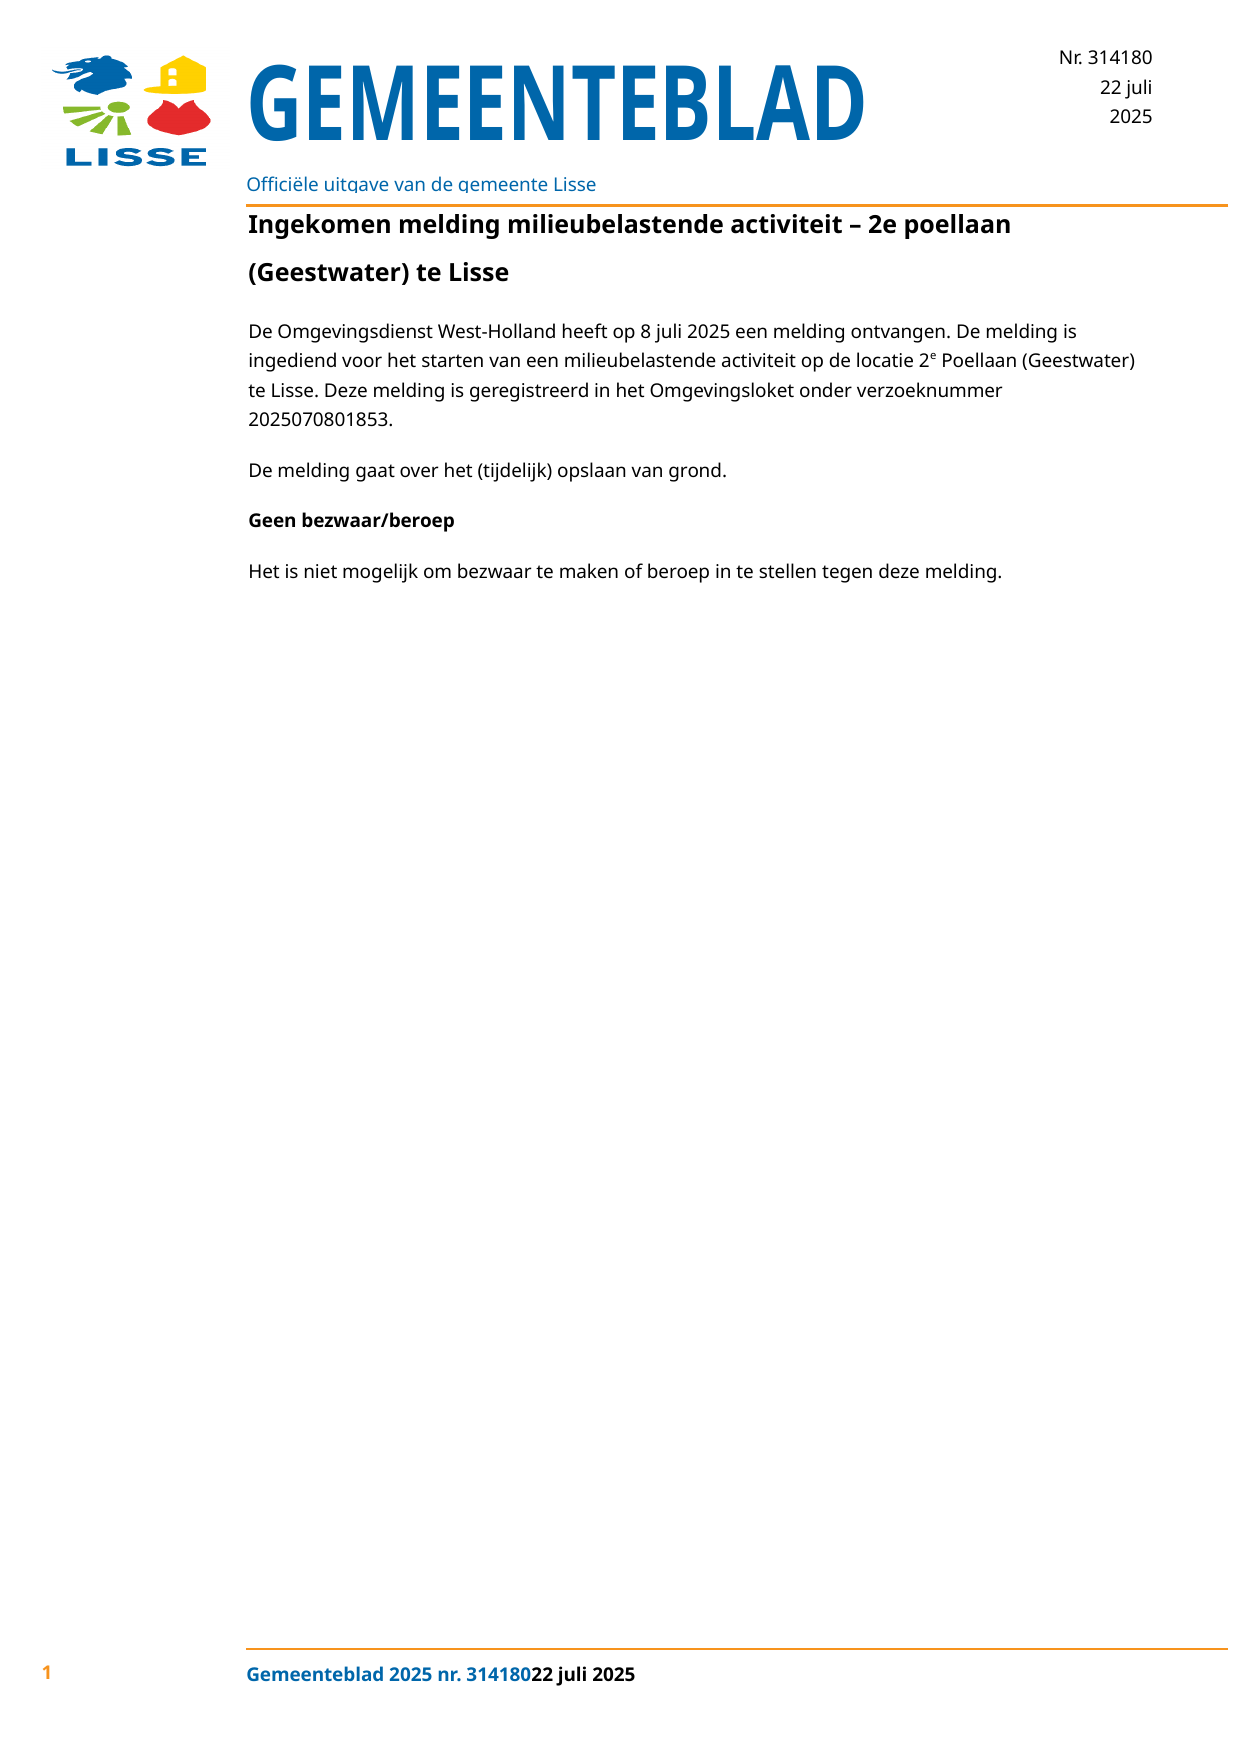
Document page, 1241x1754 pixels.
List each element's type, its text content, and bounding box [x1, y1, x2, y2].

text De melding gaat over het (tijdelijk) opslaan van grond. [248, 457, 1152, 483]
text De Omgevingsdienst West-Holland heeft op 8 juli 2025 een melding ontvangen. De melding is ingediend voor het starten van een milieubelastende activiteit op de locatie 2e Poellaan (Geestwater) te Lisse. Deze melding is geregistreerd in het Omgevingsloket onder verzoeknummer 2025070801853. [248, 318, 1152, 432]
picture [41, 47, 231, 172]
text Het is niet mogelijk om bezwaar te maken of beroep in te stellen tegen deze melding. [248, 558, 1152, 584]
text Ingekomen melding milieubelastende activiteit – 2e poellaan (Geestwater) te Lisse [248, 207, 1152, 288]
text Geen bezwaar/beroep [248, 507, 1152, 533]
